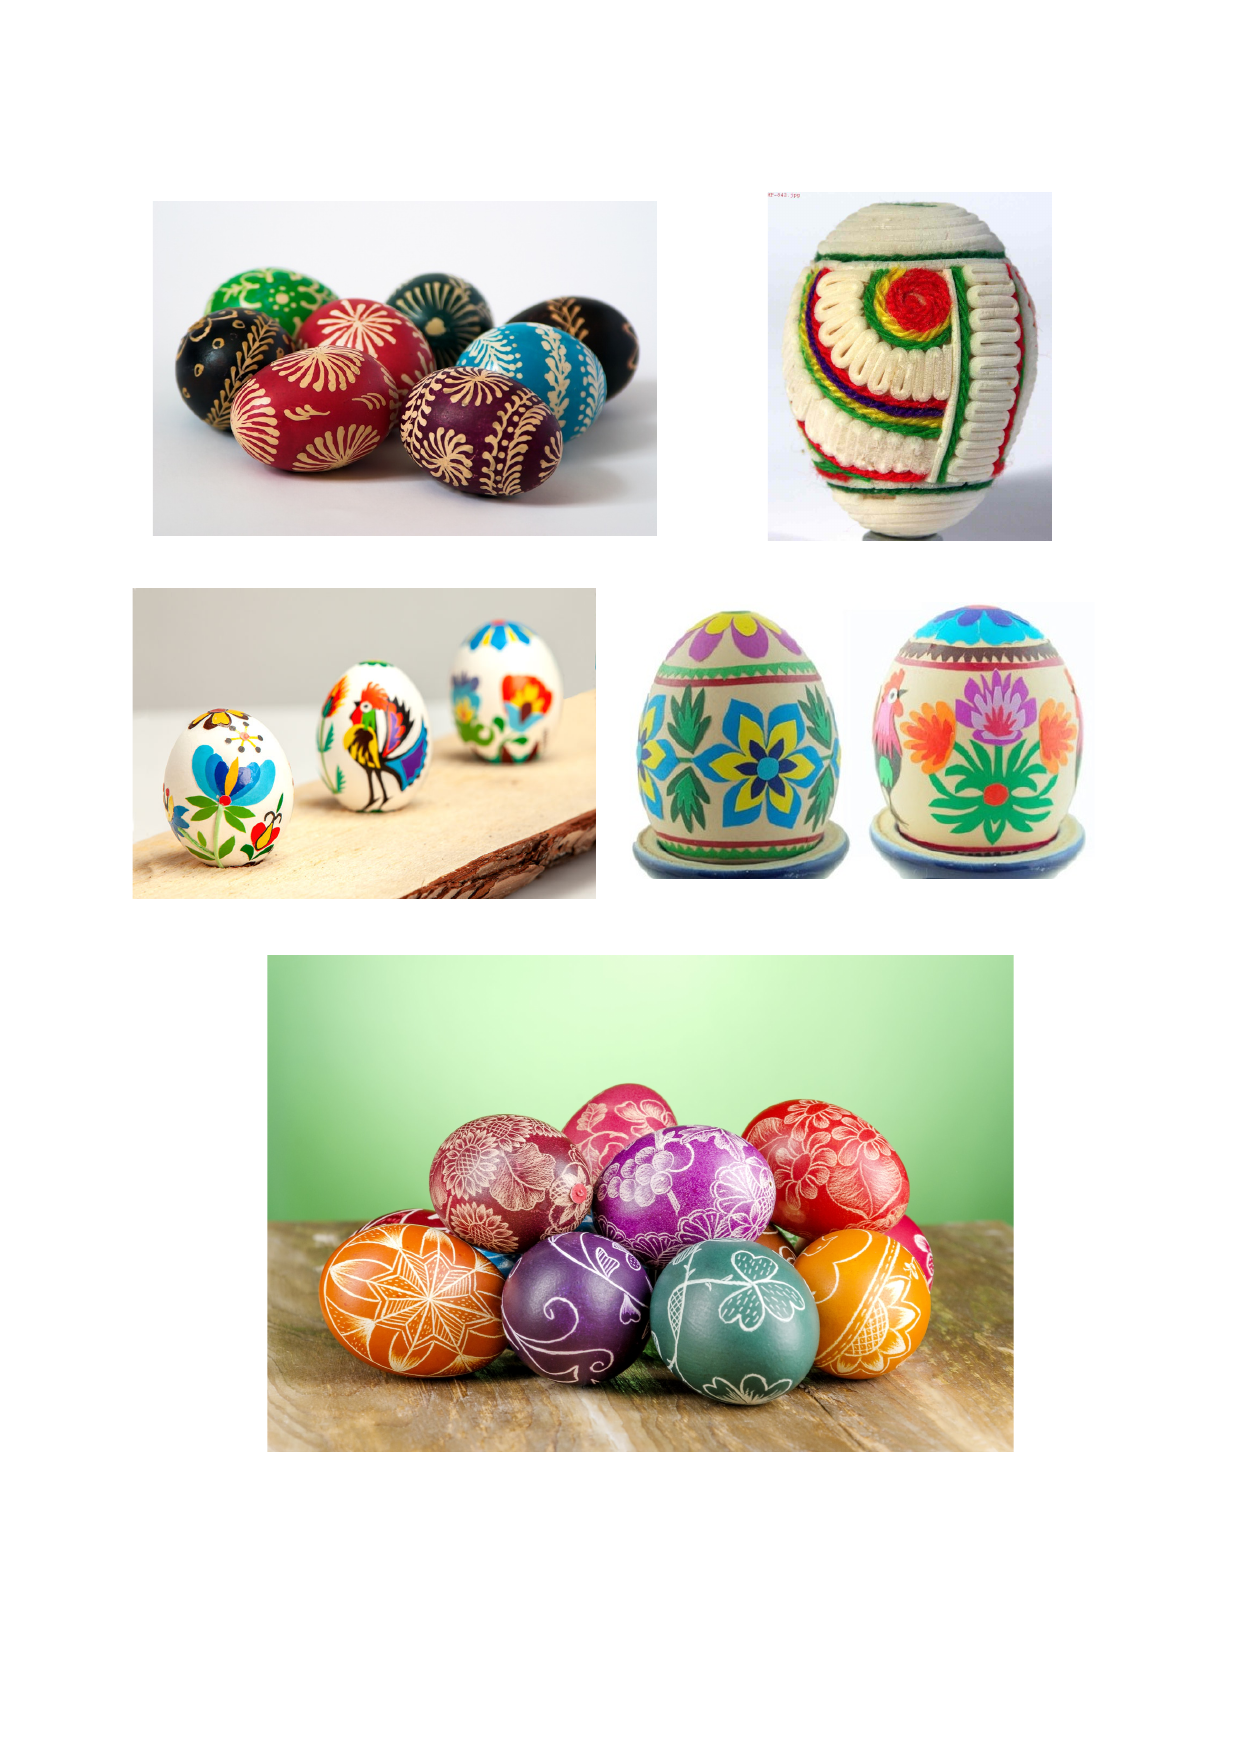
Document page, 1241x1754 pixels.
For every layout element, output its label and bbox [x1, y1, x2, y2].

picture [132, 588, 596, 899]
picture [767, 192, 1052, 541]
picture [629, 602, 1095, 879]
picture [152, 201, 657, 536]
picture [267, 955, 1014, 1452]
